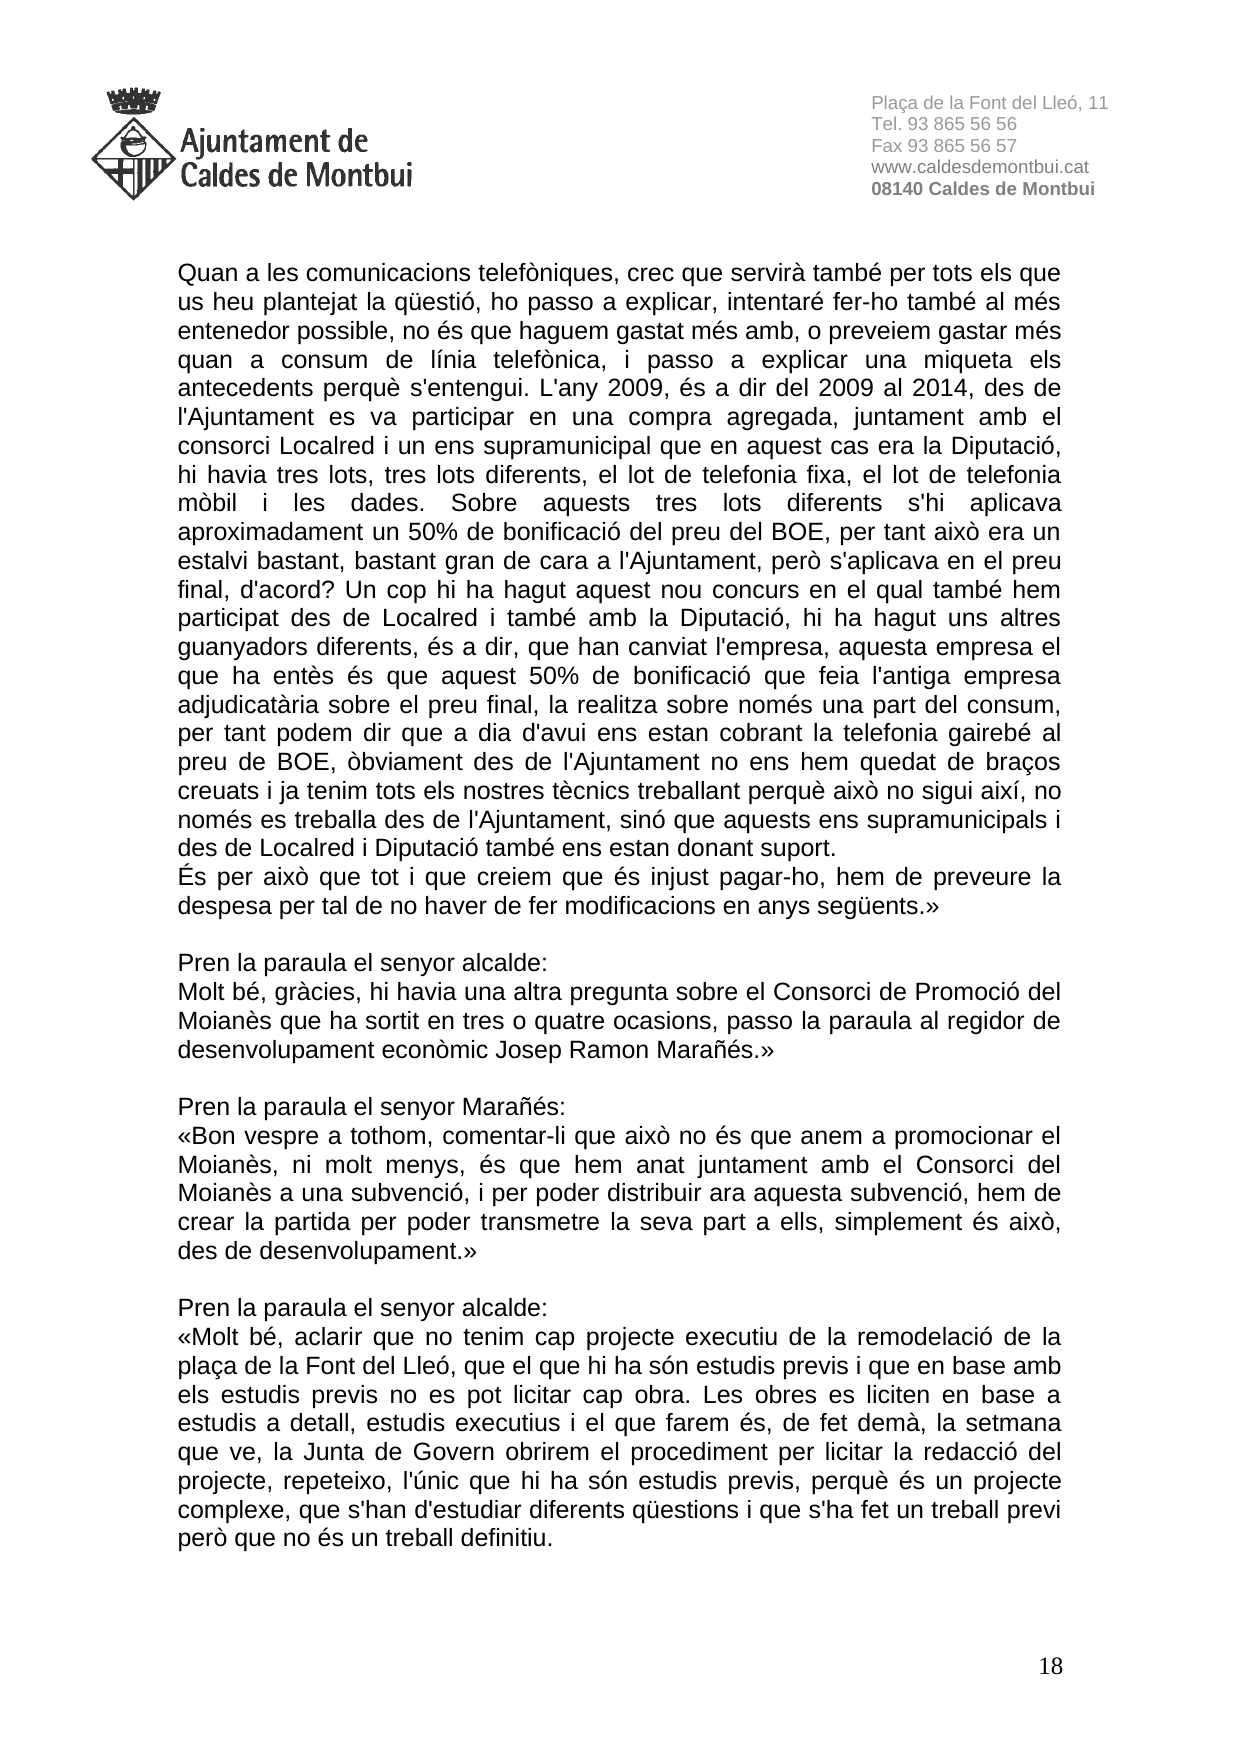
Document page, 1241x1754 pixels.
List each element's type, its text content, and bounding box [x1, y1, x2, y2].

text Pren la paraula el senyor Marañés: [177, 1092, 1063, 1121]
text «Molt bé, aclarir que no tenim cap projecte executiu de la remodelació de la plaça de la Font del Lleó, que el que hi ha són estudis previs i que en base amb els estudis previs no es pot licitar cap obra. Les obres es liciten en base a estudis a detall, estudis executius i el que farem és, de fet demà, la setmana que ve, la Junta de Govern obrirem el procediment per licitar la redacció del projecte, repeteixo, l'únic que hi ha són estudis previs, perquè és un projecte complexe, que s'han d'estudiar diferents qüestions i que s'ha fet un treball previ però que no és un treball definitiu. [177, 1322, 1063, 1552]
text «Bon vespre a tothom, comentar-li que això no és que anem a promocionar el Moianès, ni molt menys, és que hem anat juntament amb el Consorci del Moianès a una subvenció, i per poder distribuir ara aquesta subvenció, hem de crear la partida per poder transmetre la seva part a ells, simplement és això, des de desenvolupament.» [177, 1121, 1063, 1265]
text Pren la paraula el senyor alcalde: [177, 948, 1063, 977]
text És per això que tot i que creiem que és injust pagar-ho, hem de preveure la despesa per tal de no haver de fer modificacions en anys següents.» [177, 862, 1063, 920]
text Molt bé, gràcies, hi havia una altra pregunta sobre el Consorci de Promoció del Moianès que ha sortit en tres o quatre ocasions, passo la paraula al regidor de desenvolupament econòmic Josep Ramon Marañés.» [177, 977, 1063, 1063]
text Quan a les comunicacions telefòniques, crec que servirà també per tots els que us heu plantejat la qüestió, ho passo a explicar, intentaré fer-ho també al més entenedor possible, no és que haguem gastat més amb, o preveiem gastar més quan a consum de línia telefònica, i passo a explicar una miqueta els antecedents perquè s'entengui. L'any 2009, és a dir del 2009 al 2014, des de l'Ajuntament es va participar en una compra agregada, juntament amb el consorci Localred i un ens supramunicipal que en aquest cas era la Diputació, hi havia tres lots, tres lots diferents, el lot de telefonia fixa, el lot de telefonia mòbil i les dades. Sobre aquests tres lots diferents s'hi aplicava aproximadament un 50% de bonificació del preu del BOE, per tant això era un estalvi bastant, bastant gran de cara a l'Ajuntament, però s'aplicava en el preu final, d'acord? Un cop hi ha hagut aquest nou concurs en el qual també hem participat des de Localred i també amb la Diputació, hi ha hagut uns altres guanyadors diferents, és a dir, que han canviat l'empresa, aquesta empresa el que ha entès és que aquest 50% de bonificació que feia l'antiga empresa adjudicatària sobre el preu final, la realitza sobre només una part del consum, per tant podem dir que a dia d'avui ens estan cobrant la telefonia gairebé al preu de BOE, òbviament des de l'Ajuntament no ens hem quedat de braços creuats i ja tenim tots els nostres tècnics treballant perquè això no sigui així, no només es treballa des de l'Ajuntament, sinó que aquests ens supramunicipals i des de Localred i Diputació també ens estan donant suport. [177, 258, 1063, 862]
text Pren la paraula el senyor alcalde: [177, 1293, 1063, 1322]
